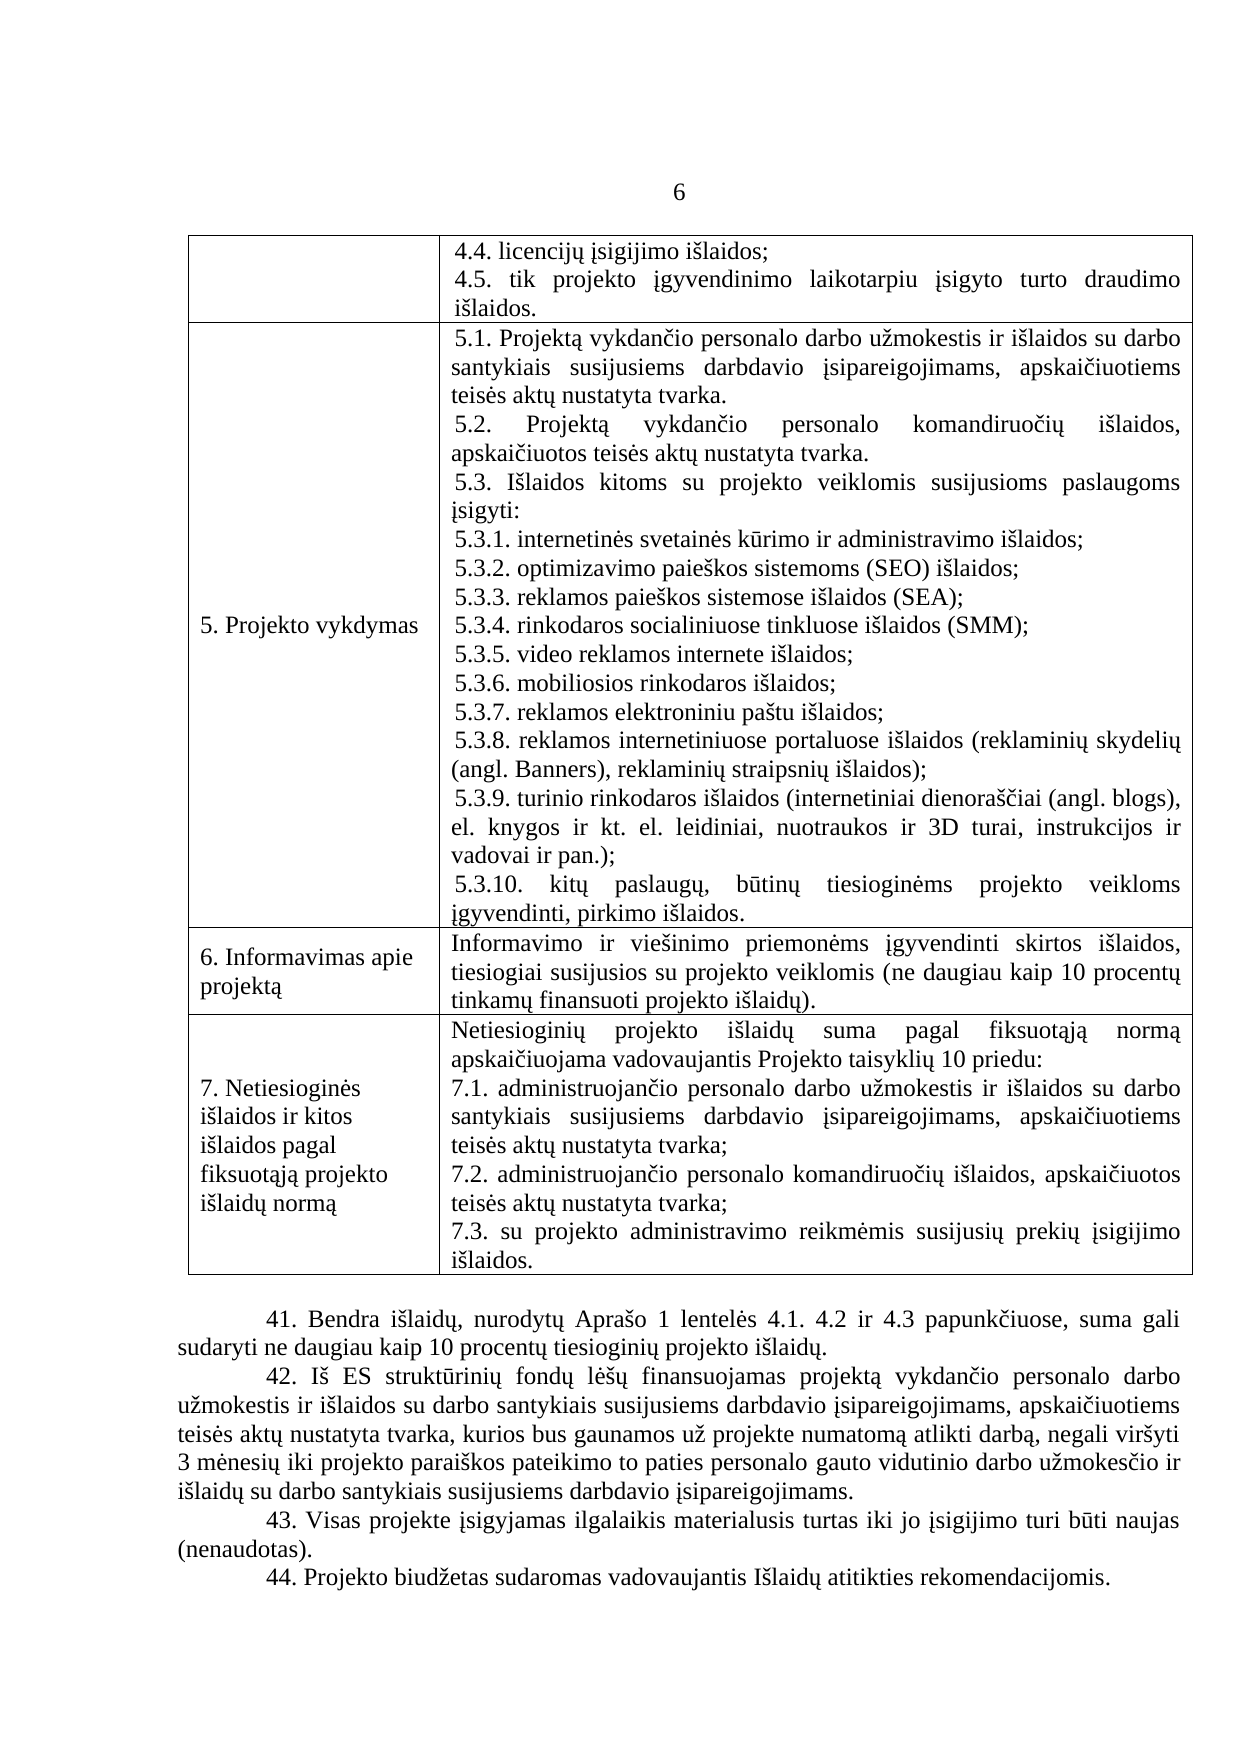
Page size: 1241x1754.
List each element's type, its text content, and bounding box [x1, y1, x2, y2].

table_cell 5.1. Projektą vykdančio personalo darbo užmokestis ir išlaidos su darbo santykiais susijusiems darbdavio įsipareigojimams, apskaičiuotiems teisės aktų nustatyta tvarka. 5.2. Projektą vykdančio personalo komandiruočių išlaidos, apskaičiuotos teisės aktų nustatyta tvarka. 5.3. Išlaidos kitoms su projekto veiklomis susijusioms paslaugoms įsigyti: 5.3.1. internetinės svetainės kūrimo ir administravimo išlaidos; 5.3.2. optimizavimo paieškos sistemoms (SEO) išlaidos; 5.3.3. reklamos paieškos sistemose išlaidos (SEA); 5.3.4. rinkodaros socialiniuose tinkluose išlaidos (SMM); 5.3.5. video reklamos internete išlaidos; 5.3.6. mobiliosios rinkodaros išlaidos; 5.3.7. reklamos elektroniniu paštu išlaidos; 5.3.8. reklamos internetiniuose portaluose išlaidos (reklaminių skydelių (angl. Banners), reklaminių straipsnių išlaidos); 5.3.9. turinio rinkodaros išlaidos (internetiniai dienoraščiai (angl. blogs), el. knygos ir kt. el. leidiniai, nuotraukos ir 3D turai, instrukcijos ir vadovai ir pan.); 5.3.10. kitų paslaugų, būtinų tiesioginėms projekto veikloms įgyvendinti, pirkimo išlaidos. [440, 323, 1192, 927]
table_cell 4.4. licencijų įsigijimo išlaidos; 4.5. tik projekto įgyvendinimo laikotarpiu įsigyto turto draudimo išlaidos. [440, 236, 1192, 322]
table_cell 7. Netiesioginės išlaidos ir kitos išlaidos pagal fiksuotąją projekto išlaidų normą [189, 1015, 439, 1274]
table_cell Informavimo ir viešinimo priemonėms įgyvendinti skirtos išlaidos, tiesiogiai susijusios su projekto veiklomis (ne daugiau kaip 10 procentų tinkamų finansuoti projekto išlaidų). [440, 928, 1192, 1014]
table_cell [189, 236, 439, 322]
text 44. Projekto biudžetas sudaromas vadovaujantis Išlaidų atitikties rekomendacijomis. [177, 1562, 1181, 1591]
text 43. Visas projekte įsigyjamas ilgalaikis materialusis turtas iki jo įsigijimo turi būti naujas (nenaudotas). [177, 1505, 1181, 1562]
table_cell Netiesioginių projekto išlaidų suma pagal fiksuotąją normą apskaičiuojama vadovaujantis Projekto taisyklių 10 priedu: 7.1. administruojančio personalo darbo užmokestis ir išlaidos su darbo santykiais susijusiems darbdavio įsipareigojimams, apskaičiuotiems teisės aktų nustatyta tvarka; 7.2. administruojančio personalo komandiruočių išlaidos, apskaičiuotos teisės aktų nustatyta tvarka; 7.3. su projekto administravimo reikmėmis susijusių prekių įsigijimo išlaidos. [440, 1015, 1192, 1274]
text 41. Bendra išlaidų, nurodytų Aprašo 1 lentelės 4.1. 4.2 ir 4.3 papunkčiuose, suma gali sudaryti ne daugiau kaip 10 procentų tiesioginių projekto išlaidų. [177, 1304, 1181, 1361]
table_cell 6. Informavimas apie projektą [189, 928, 439, 1014]
text 42. Iš ES struktūrinių fondų lėšų finansuojamas projektą vykdančio personalo darbo užmokestis ir išlaidos su darbo santykiais susijusiems darbdavio įsipareigojimams, apskaičiuotiems teisės aktų nustatyta tvarka, kurios bus gaunamos už projekte numatomą atlikti darbą, negali viršyti 3 mėnesių iki projekto paraiškos pateikimo to paties personalo gauto vidutinio darbo užmokesčio ir išlaidų su darbo santykiais susijusiems darbdavio įsipareigojimams. [177, 1361, 1181, 1505]
table_cell 5. Projekto vykdymas [189, 323, 439, 927]
